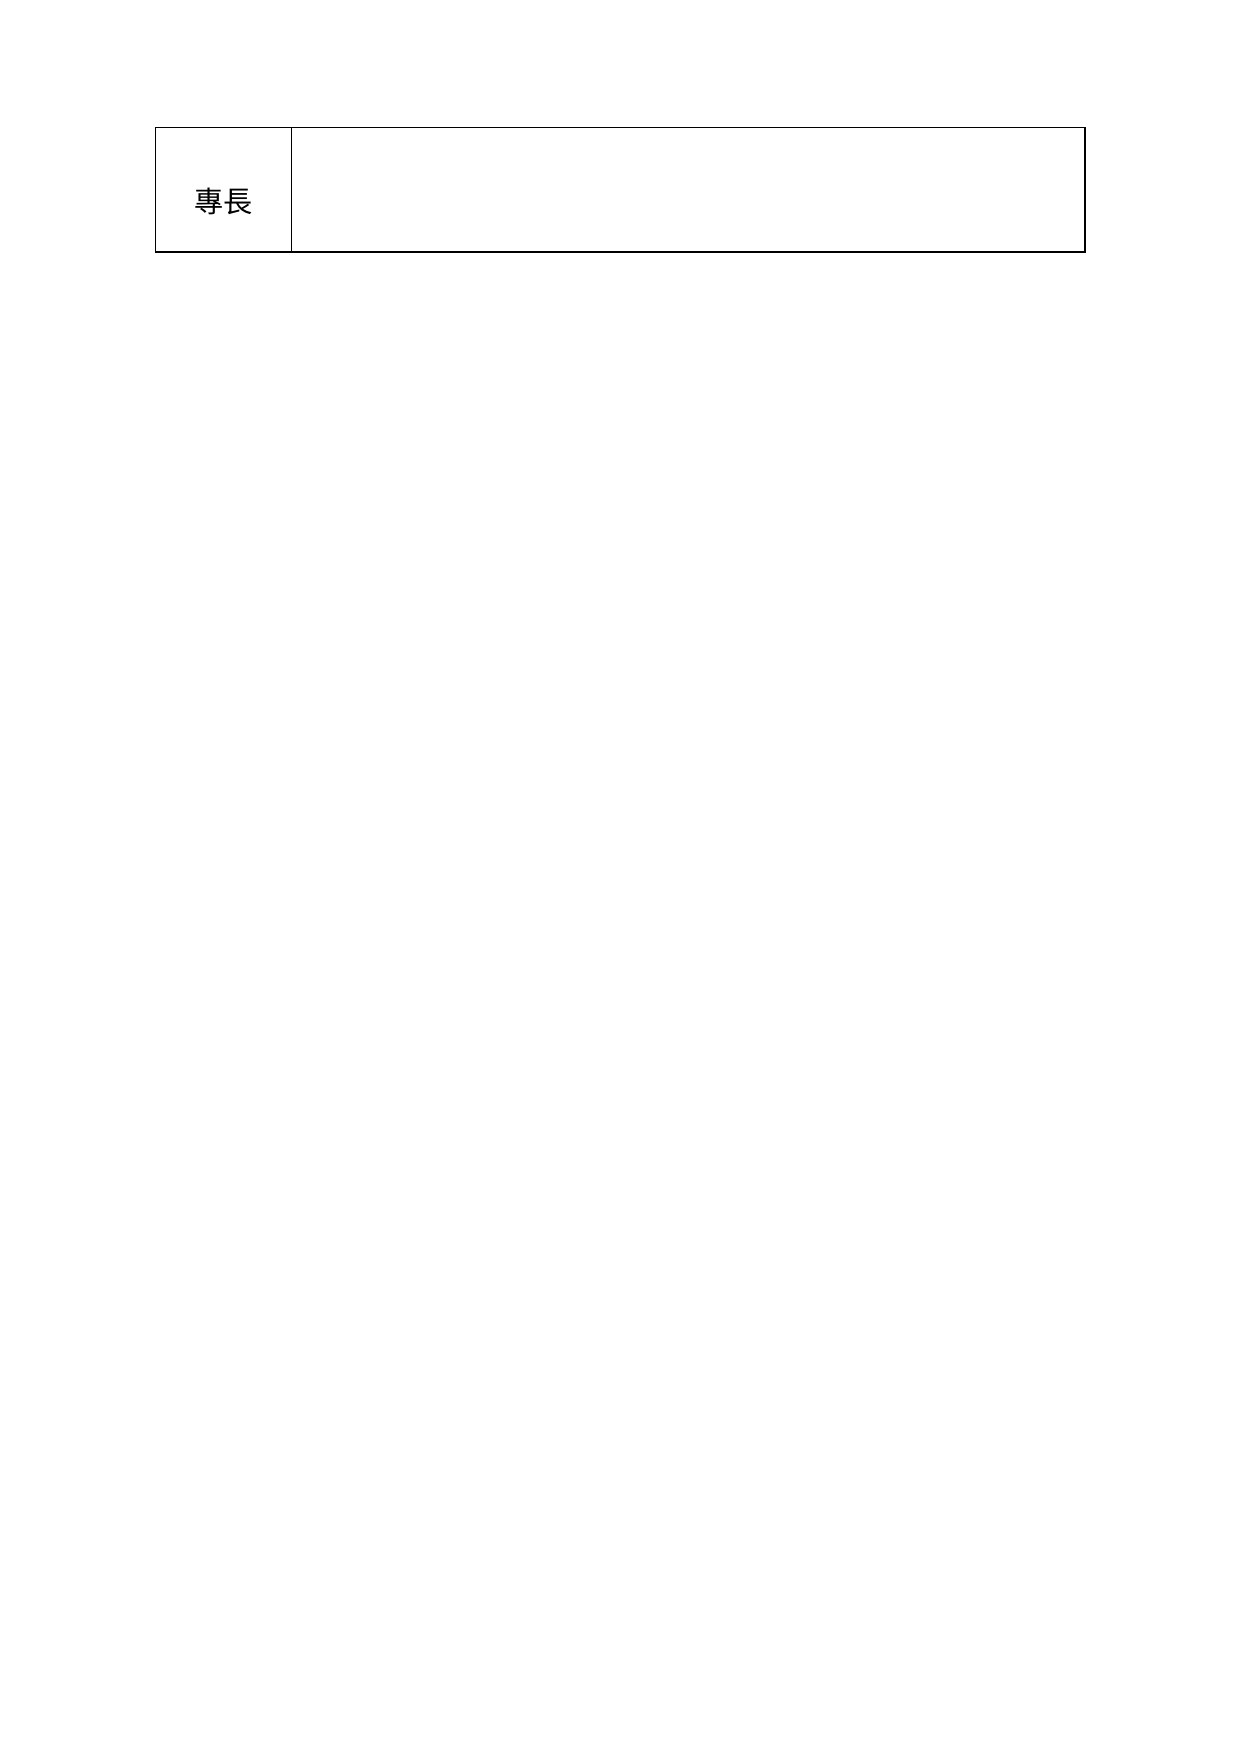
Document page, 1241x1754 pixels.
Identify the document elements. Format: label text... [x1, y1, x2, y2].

table_cell 專長 [156, 128, 291, 251]
table_cell [292, 128, 1084, 251]
